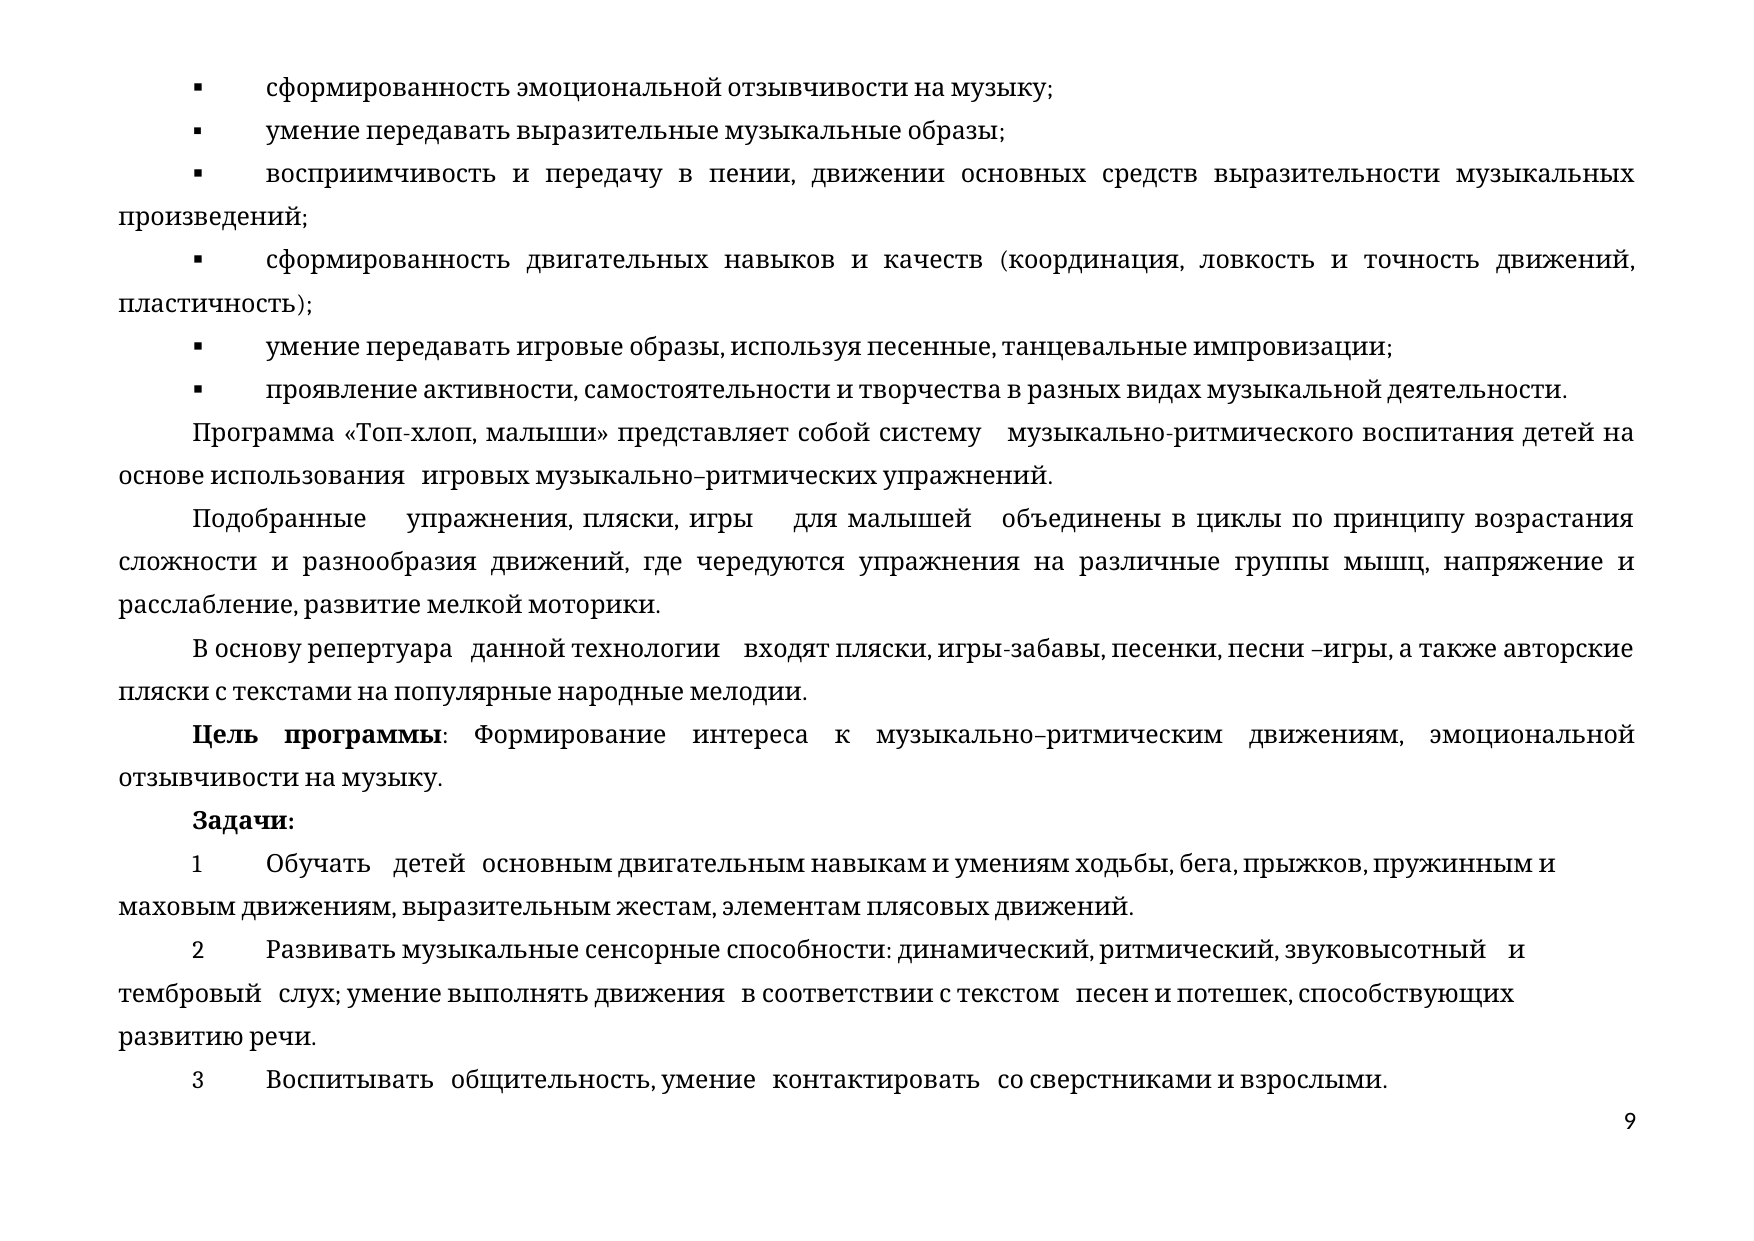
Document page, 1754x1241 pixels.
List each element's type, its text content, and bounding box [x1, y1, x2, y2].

list Развивать музыкальные сенсорные способности: динамический, ритмический, звуковысотный и тембровый слух; умение выполнять движения в соответствии с текстом песен и потешек, способствующих развитию речи. [118, 936, 1636, 1051]
list сформированность эмоциональной отзывчивости на музыку; [118, 74, 1636, 103]
list умение передавать выразительные музыкальные образы; [118, 117, 1636, 146]
list сформированность двигательных навыков и качеств (координация, ловкость и точность движений, пластичность); [118, 246, 1636, 318]
list Обучать детей основным двигательным навыкам и умениям ходьбы, бега, прыжков, пружинным и маховым движениям, выразительным жестам, элементам плясовых движений. [118, 850, 1636, 922]
text Задачи: [118, 807, 1636, 836]
text Программа «Топ-хлоп, малыши» представляет собой систему музыкально-ритмического воспитания детей на основе использования игровых музыкально–ритмических упражнений. [118, 419, 1636, 491]
list восприимчивость и передачу в пении, движении основных средств выразительности музыкальных произведений; [118, 160, 1636, 232]
text Подобранные упражнения, пляски, игры для малышей объединены в циклы по принципу возрастания сложности и разнообразия движений, где чередуются упражнения на различные группы мышц, напряжение и расслабление, развитие мелкой моторики. [118, 505, 1636, 620]
list умение передавать игровые образы, используя песенные, танцевальные импровизации; [118, 333, 1636, 361]
list проявление активности, самостоятельности и творчества в разных видах музыкальной деятельности. [118, 376, 1636, 404]
text В основу репертуара данной технологии входят пляски, игры-забавы, песенки, песни –игры, а также авторские пляски с текстами на популярные народные мелодии. [118, 634, 1636, 706]
text Цель программы: Формирование интереса к музыкально–ритмическим движениям, эмоциональной отзывчивости на музыку. [118, 721, 1636, 793]
list Воспитывать общительность, умение контактировать со сверстниками и взрослыми. [118, 1066, 1636, 1094]
